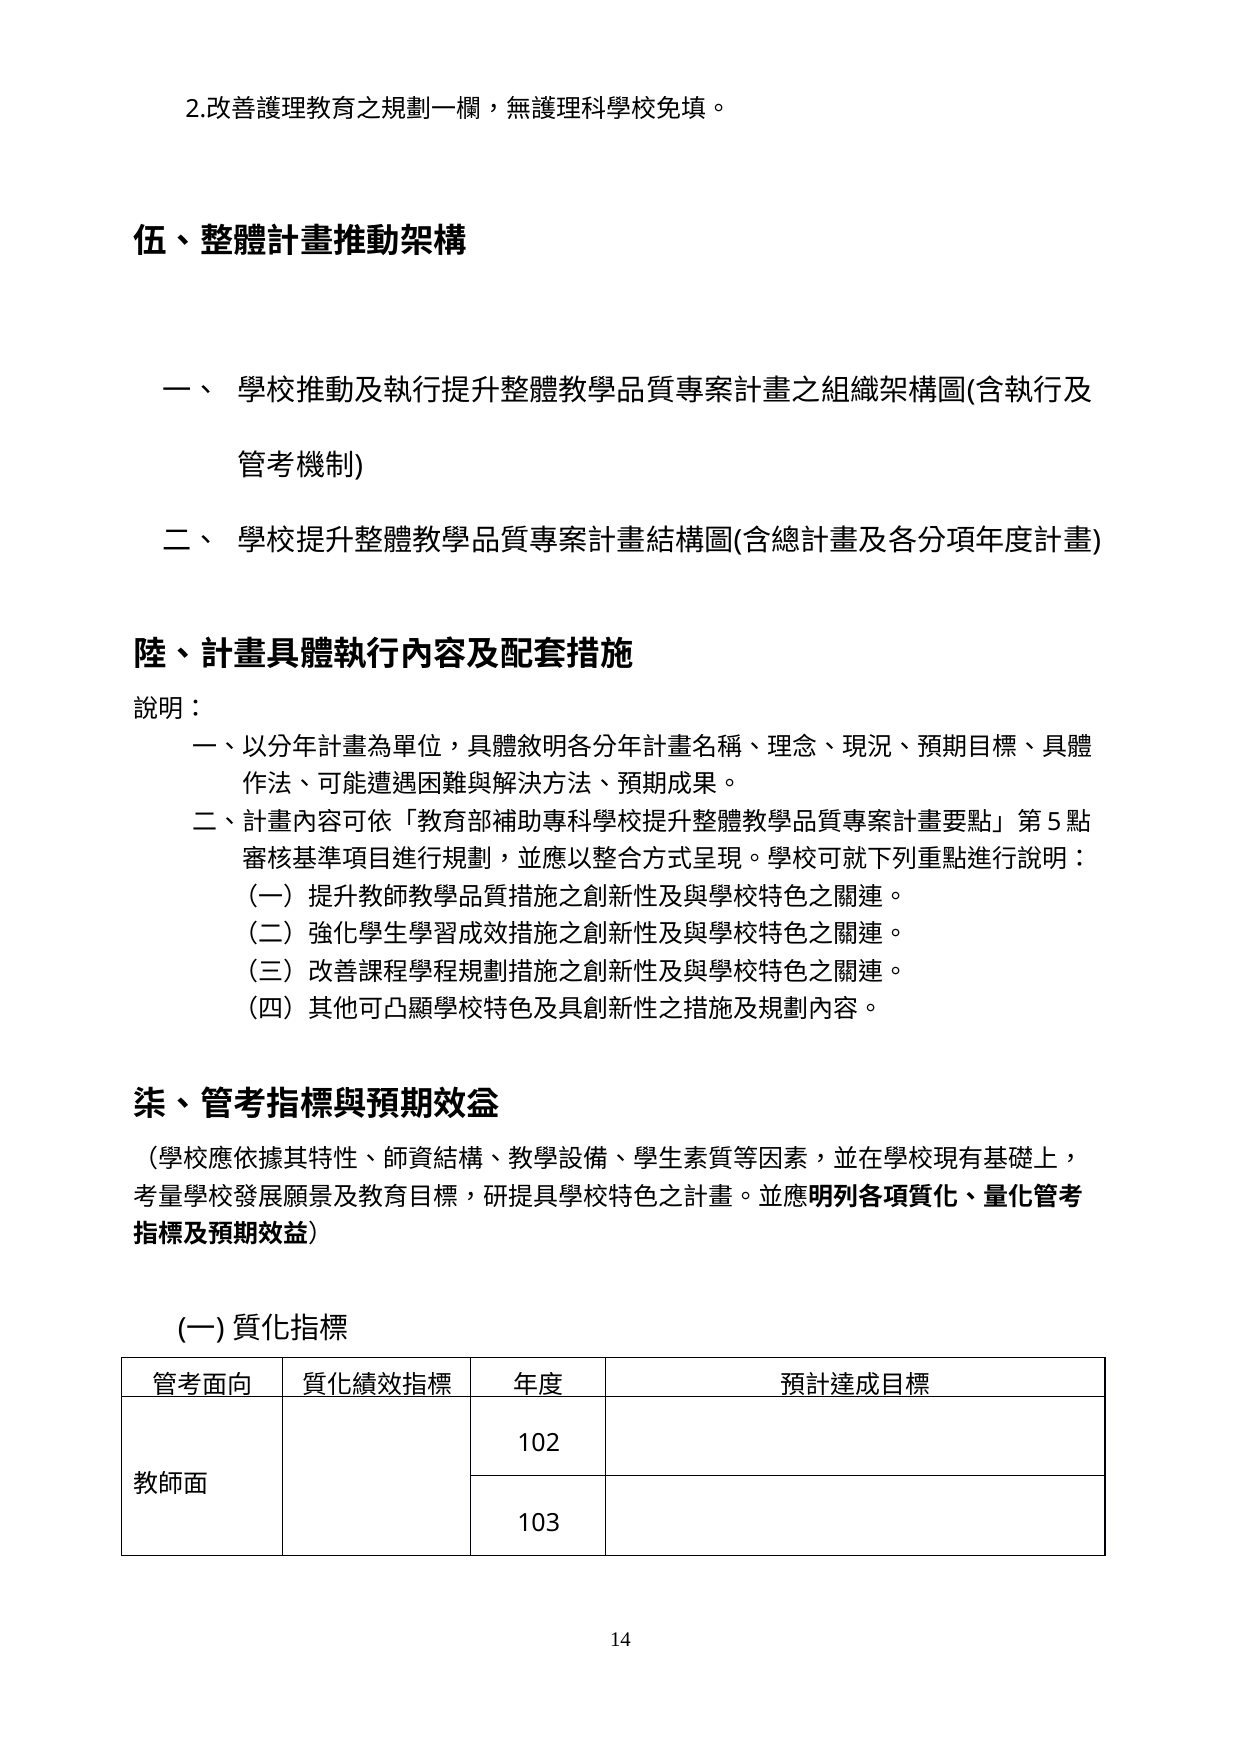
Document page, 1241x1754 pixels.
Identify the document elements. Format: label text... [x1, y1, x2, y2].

text 柒、管考指標與預期效益 [133, 1057, 1107, 1132]
list 學校推動及執行提升整體教學品質專案計畫之組織架構圖(含執行及管考機制) [162, 344, 1107, 494]
text (一) 質化指標 [162, 1282, 1107, 1357]
text 說明： [133, 682, 1107, 719]
text （學校應依據其特性、師資結構、教學設備、學生素質等因素，並在學校現有基礎上，考量學校發展願景及教育目標，研提具學校特色之計畫。並應明列各項質化、量化管考指標及預期效益） [133, 1132, 1107, 1244]
table_header 年度 [471, 1358, 605, 1396]
table_header 預計達成目標 [606, 1358, 1104, 1396]
table_cell 102 [471, 1397, 605, 1475]
text 2.改善護理教育之規劃一欄，無護理科學校免填。 [133, 82, 1107, 119]
text （四）其他可凸顯學校特色及具創新性之措施及規劃內容。 [133, 982, 1107, 1019]
text （一）提升教師教學品質措施之創新性及與學校特色之關連。 [133, 869, 1107, 907]
text （三）改善課程學程規劃措施之創新性及與學校特色之關連。 [133, 944, 1107, 982]
table_cell 教師面 [122, 1397, 282, 1555]
table_cell [606, 1476, 1104, 1555]
table_header 管考面向 [122, 1358, 282, 1396]
table_header 質化績效指標 [283, 1358, 470, 1396]
text 伍、整體計畫推動架構 [133, 194, 1107, 269]
text （二）強化學生學習成效措施之創新性及與學校特色之關連。 [133, 907, 1107, 944]
list 學校提升整體教學品質專案計畫結構圖(含總計畫及各分項年度計畫) [162, 494, 1107, 569]
table_cell 103 [471, 1476, 605, 1555]
text 一、以分年計畫為單位，具體敘明各分年計畫名稱、理念、現況、預期目標、具體作法、可能遭遇困難與解決方法、預期成果。 [192, 719, 1107, 794]
table_cell [283, 1397, 470, 1555]
table_cell [606, 1397, 1104, 1475]
text 二、計畫內容可依「教育部補助專科學校提升整體教學品質專案計畫要點」第5點審核基準項目進行規劃，並應以整合方式呈現。學校可就下列重點進行說明： [192, 794, 1107, 869]
text 陸、計畫具體執行內容及配套措施 [133, 607, 1107, 682]
